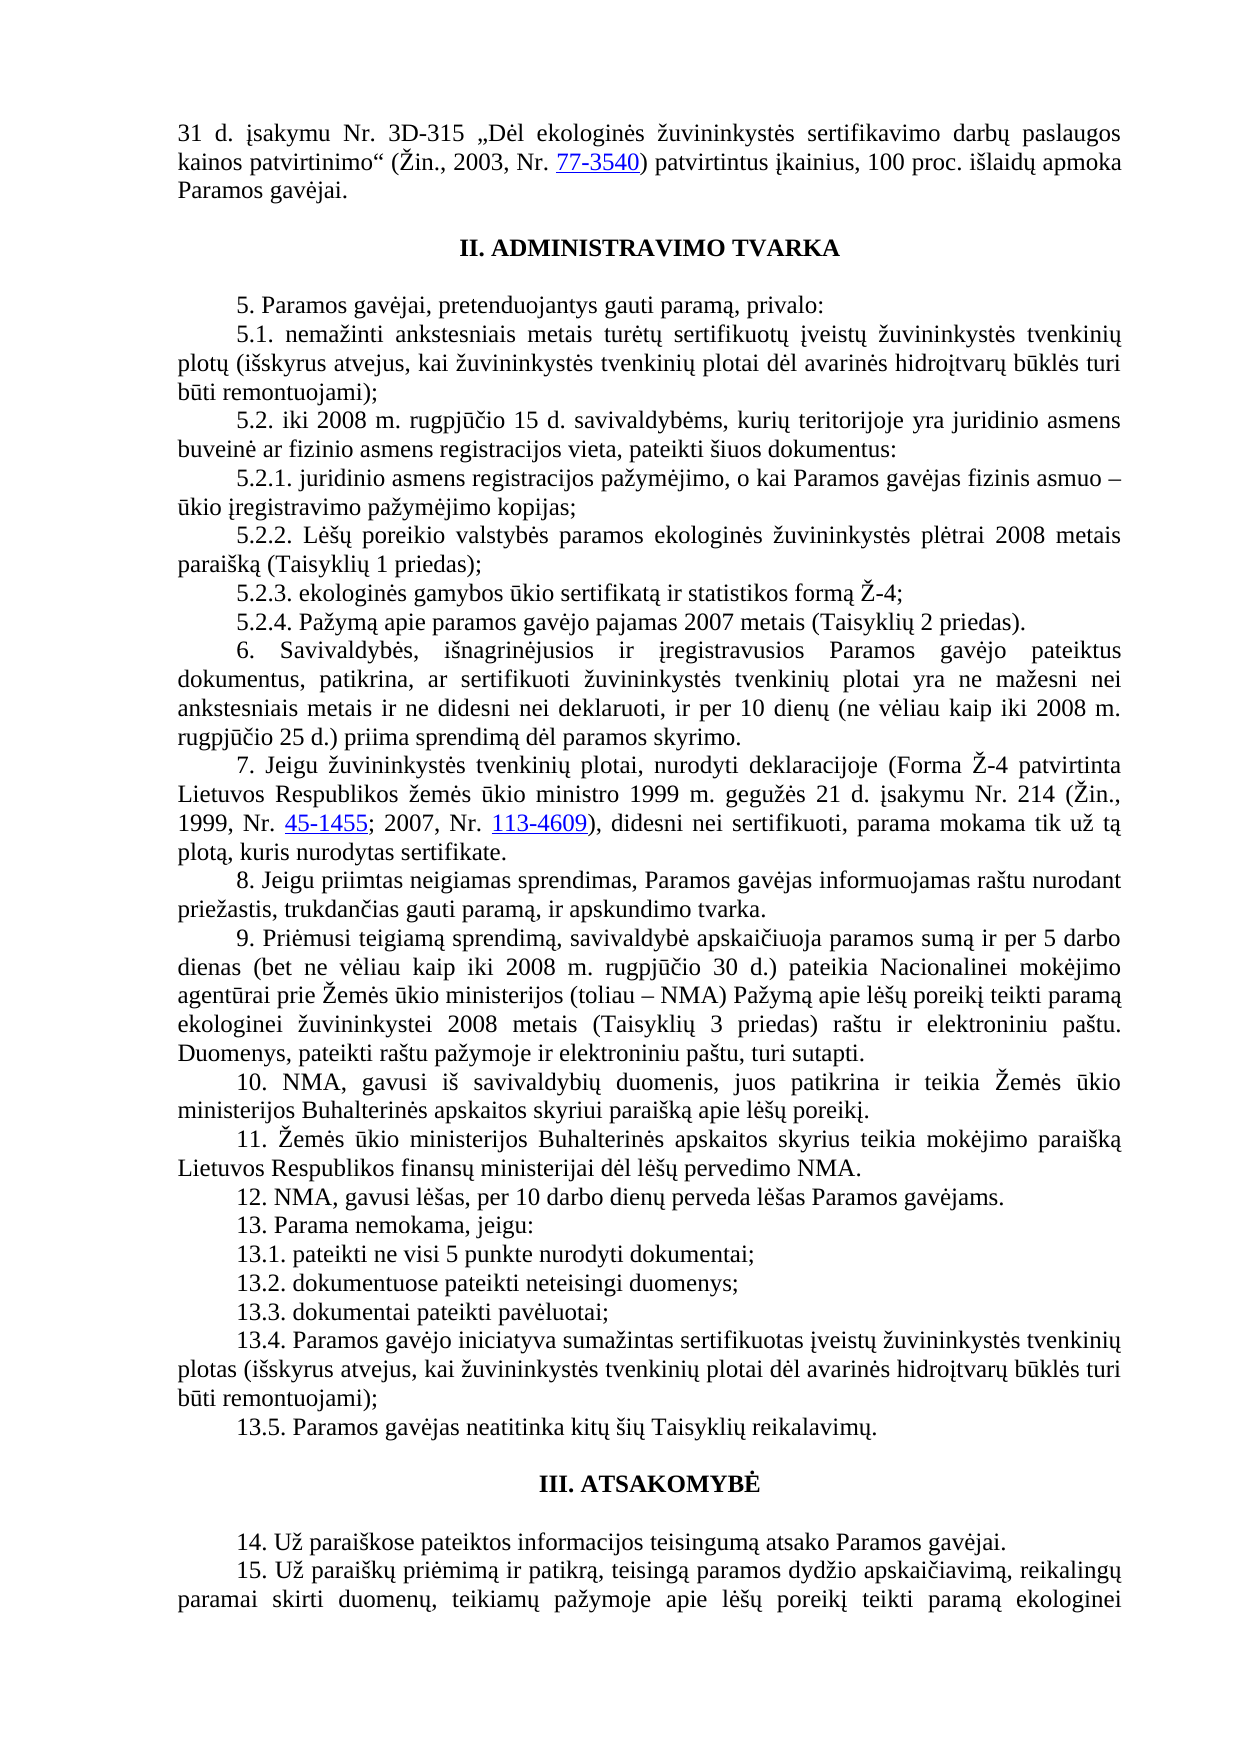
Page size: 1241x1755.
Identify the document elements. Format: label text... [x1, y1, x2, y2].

text 5.2.4. Pažymą apie paramos gavėjo pajamas 2007 metais (Taisyklių 2 priedas). [177, 607, 1122, 636]
text 12. NMA, gavusi lėšas, per 10 darbo dienų perveda lėšas Paramos gavėjams. [177, 1182, 1122, 1211]
text 13.3. dokumentai pateikti pavėluotai; [177, 1297, 1122, 1326]
text 13.4. Paramos gavėjo iniciatyva sumažintas sertifikuotas įveistų žuvininkystės tvenkinių plotas (išskyrus atvejus, kai žuvininkystės tvenkinių plotai dėl avarinės hidroįtvarų būklės turi būti remontuojami); [177, 1326, 1122, 1412]
text 13. Parama nemokama, jeigu: [177, 1211, 1122, 1239]
text 13.2. dokumentuose pateikti neteisingi duomenys; [177, 1268, 1122, 1297]
text 5. Paramos gavėjai, pretenduojantys gauti paramą, privalo: [177, 291, 1122, 319]
text 13.5. Paramos gavėjas neatitinka kitų šių Taisyklių reikalavimų. [177, 1412, 1122, 1441]
text 8. Jeigu priimtas neigiamas sprendimas, Paramos gavėjas informuojamas raštu nurodant priežastis, trukdančias gauti paramą, ir apskundimo tvarka. [177, 866, 1122, 923]
text 6. Savivaldybės, išnagrinėjusios ir įregistravusios Paramos gavėjo pateiktus dokumentus, patikrina, ar sertifikuoti žuvininkystės tvenkinių plotai yra ne mažesni nei ankstesniais metais ir ne didesni nei deklaruoti, ir per 10 dienų (ne vėliau kaip iki 2008 m. rugpjūčio 25 d.) priima sprendimą dėl paramos skyrimo. [177, 636, 1122, 751]
text 11. Žemės ūkio ministerijos Buhalterinės apskaitos skyrius teikia mokėjimo paraišką Lietuvos Respublikos finansų ministerijai dėl lėšų pervedimo NMA. [177, 1124, 1122, 1182]
text 5.2.1. juridinio asmens registracijos pažymėjimo, o kai Paramos gavėjas fizinis asmuo – ūkio įregistravimo pažymėjimo kopijas; [177, 463, 1122, 521]
text III. ATSAKOMYBĖ [177, 1469, 1122, 1498]
text 31 d. įsakymu Nr. 3D-315 „Dėl ekologinės žuvininkystės sertifikavimo darbų paslaugos kainos patvirtinimo“ (Žin., 2003, Nr. 77-3540) patvirtintus įkainius, 100 proc. išlaidų apmoka Paramos gavėjai. [177, 118, 1122, 204]
text 5.2. iki 2008 m. rugpjūčio 15 d. savivaldybėms, kurių teritorijoje yra juridinio asmens buveinė ar fizinio asmens registracijos vieta, pateikti šiuos dokumentus: [177, 406, 1122, 463]
text 7. Jeigu žuvininkystės tvenkinių plotai, nurodyti deklaracijoje (Forma Ž-4 patvirtinta Lietuvos Respublikos žemės ūkio ministro 1999 m. gegužės 21 d. įsakymu Nr. 214 (Žin., 1999, Nr. 45-1455; 2007, Nr. 113-4609), didesni nei sertifikuoti, parama mokama tik už tą plotą, kuris nurodytas sertifikate. [177, 751, 1122, 866]
text 9. Priėmusi teigiamą sprendimą, savivaldybė apskaičiuoja paramos sumą ir per 5 darbo dienas (bet ne vėliau kaip iki 2008 m. rugpjūčio 30 d.) pateikia Nacionalinei mokėjimo agentūrai prie Žemės ūkio ministerijos (toliau – NMA) Pažymą apie lėšų poreikį teikti paramą ekologinei žuvininkystei 2008 metais (Taisyklių 3 priedas) raštu ir elektroniniu paštu. Duomenys, pateikti raštu pažymoje ir elektroniniu paštu, turi sutapti. [177, 923, 1122, 1067]
text 15. Už paraiškų priėmimą ir patikrą, teisingą paramos dydžio apskaičiavimą, reikalingų paramai skirti duomenų, teikiamų pažymoje apie lėšų poreikį teikti paramą ekologinei [177, 1556, 1122, 1613]
text 5.1. nemažinti ankstesniais metais turėtų sertifikuotų įveistų žuvininkystės tvenkinių plotų (išskyrus atvejus, kai žuvininkystės tvenkinių plotai dėl avarinės hidroįtvarų būklės turi būti remontuojami); [177, 319, 1122, 406]
text 14. Už paraiškose pateiktos informacijos teisingumą atsako Paramos gavėjai. [177, 1527, 1122, 1556]
text 5.2.2. Lėšų poreikio valstybės paramos ekologinės žuvininkystės plėtrai 2008 metais paraišką (Taisyklių 1 priedas); [177, 521, 1122, 578]
text 10. NMA, gavusi iš savivaldybių duomenis, juos patikrina ir teikia Žemės ūkio ministerijos Buhalterinės apskaitos skyriui paraišką apie lėšų poreikį. [177, 1067, 1122, 1124]
text 5.2.3. ekologinės gamybos ūkio sertifikatą ir statistikos formą Ž-4; [177, 578, 1122, 607]
text II. ADMINISTRAVIMO TVARKA [177, 233, 1122, 262]
text 13.1. pateikti ne visi 5 punkte nurodyti dokumentai; [177, 1239, 1122, 1268]
